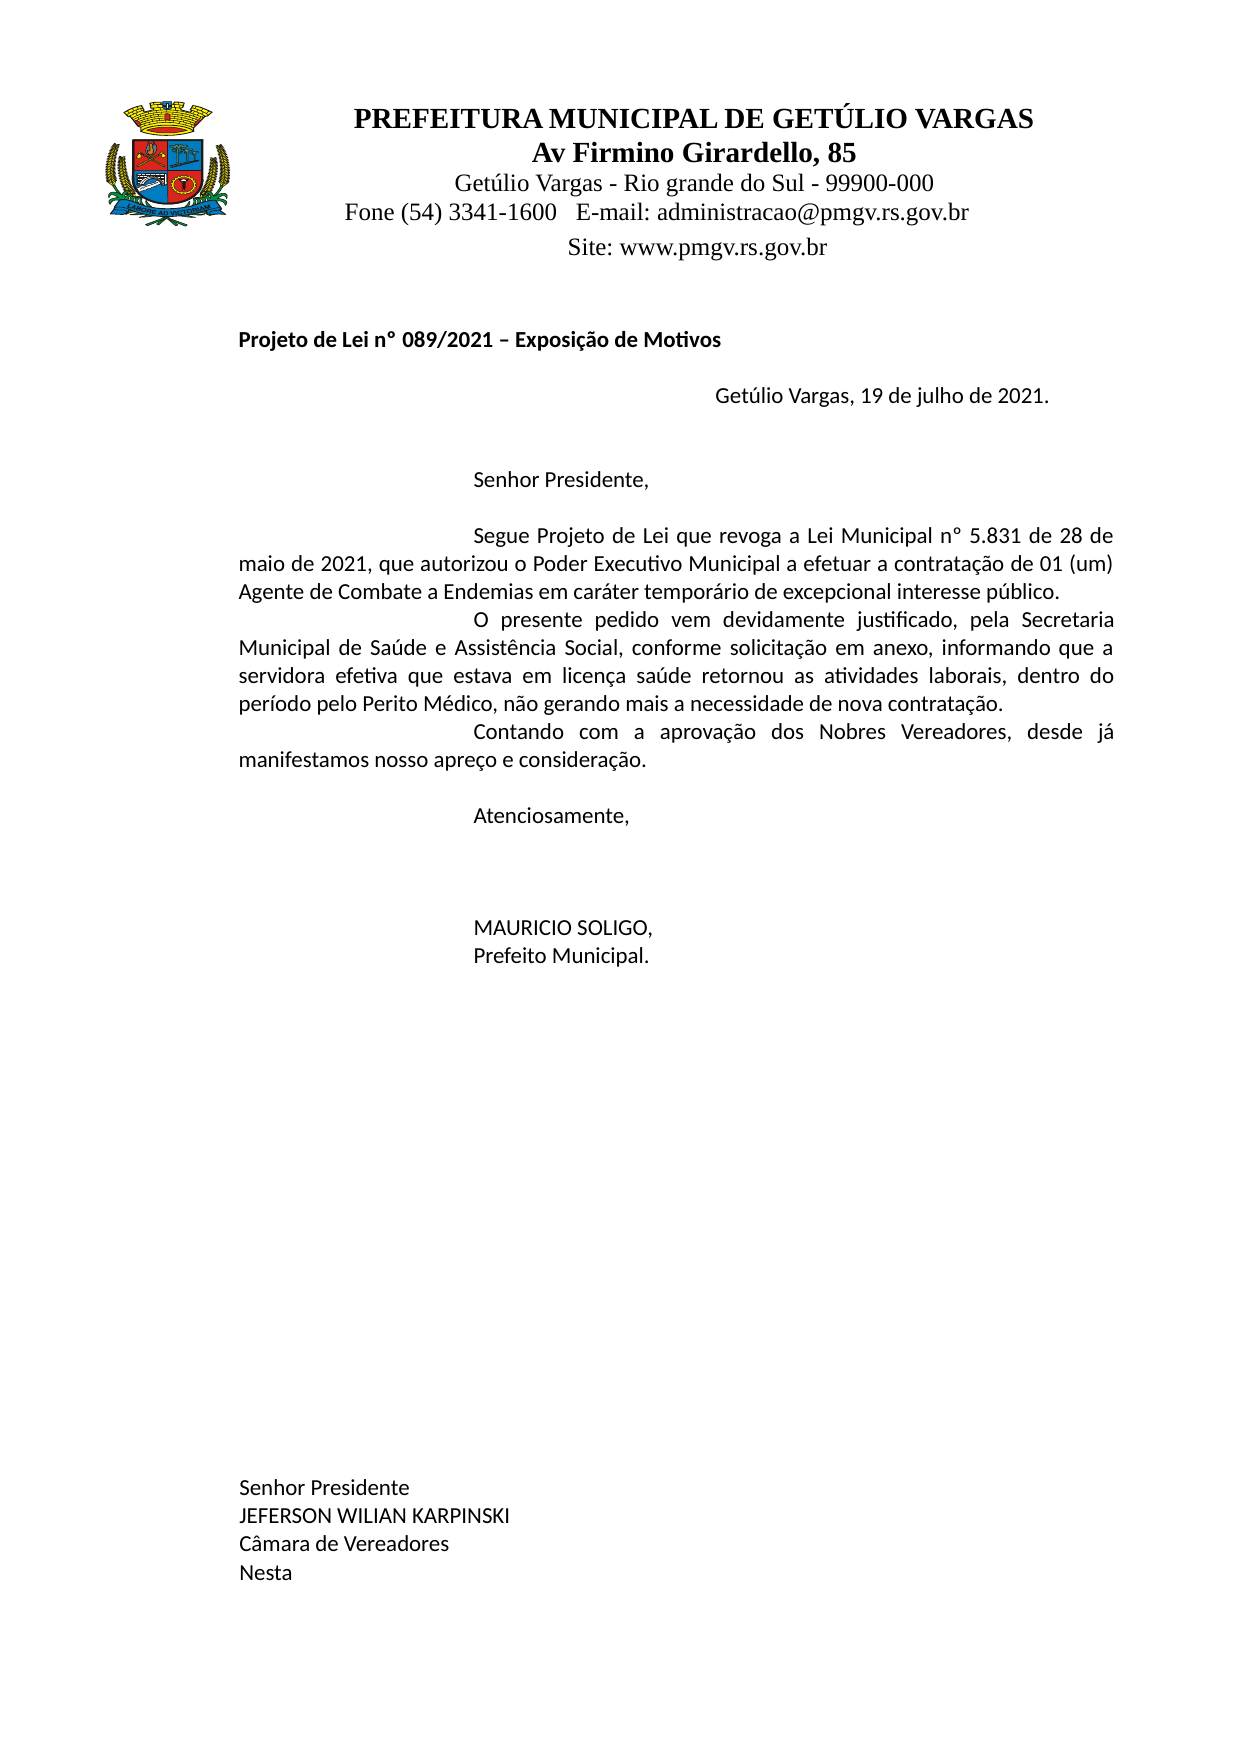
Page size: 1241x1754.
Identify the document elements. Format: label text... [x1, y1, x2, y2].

text Segue Projeto de Lei que revoga a Lei Municipal nº 5.831 de 28 de maio de 2021, que autorizou o Poder Executivo Municipal a efetuar a contratação de 01 (um) Agente de Combate a Endemias em caráter temporário de excepcional interesse público. [238, 521, 1115, 605]
text JEFERSON WILIAN KARPINSKI [239, 1502, 1122, 1529]
text Prefeito Municipal. [238, 941, 1115, 969]
text O presente pedido vem devidamente justificado, pela Secretaria Municipal de Saúde e Assistência Social, conforme solicitação em anexo, informando que a servidora efetiva que estava em licença saúde retornou as atividades laborais, dentro do período pelo Perito Médico, não gerando mais a necessidade de nova contratação. [238, 605, 1115, 717]
text Atenciosamente, [238, 801, 1115, 829]
text Contando com a aprovação dos Nobres Vereadores, desde já manifestamos nosso apreço e consideração. [238, 717, 1115, 773]
text Projeto de Lei nº 089/2021 – Exposição de Motivos [238, 325, 1115, 353]
text Getúlio Vargas, 19 de julho de 2021. [238, 381, 1115, 409]
text Senhor Presidente, [238, 465, 1115, 493]
text Nesta [239, 1558, 1122, 1586]
text Senhor Presidente [239, 1473, 1122, 1502]
text Câmara de Vereadores [239, 1529, 1122, 1558]
text MAURICIO SOLIGO, [238, 913, 1115, 941]
